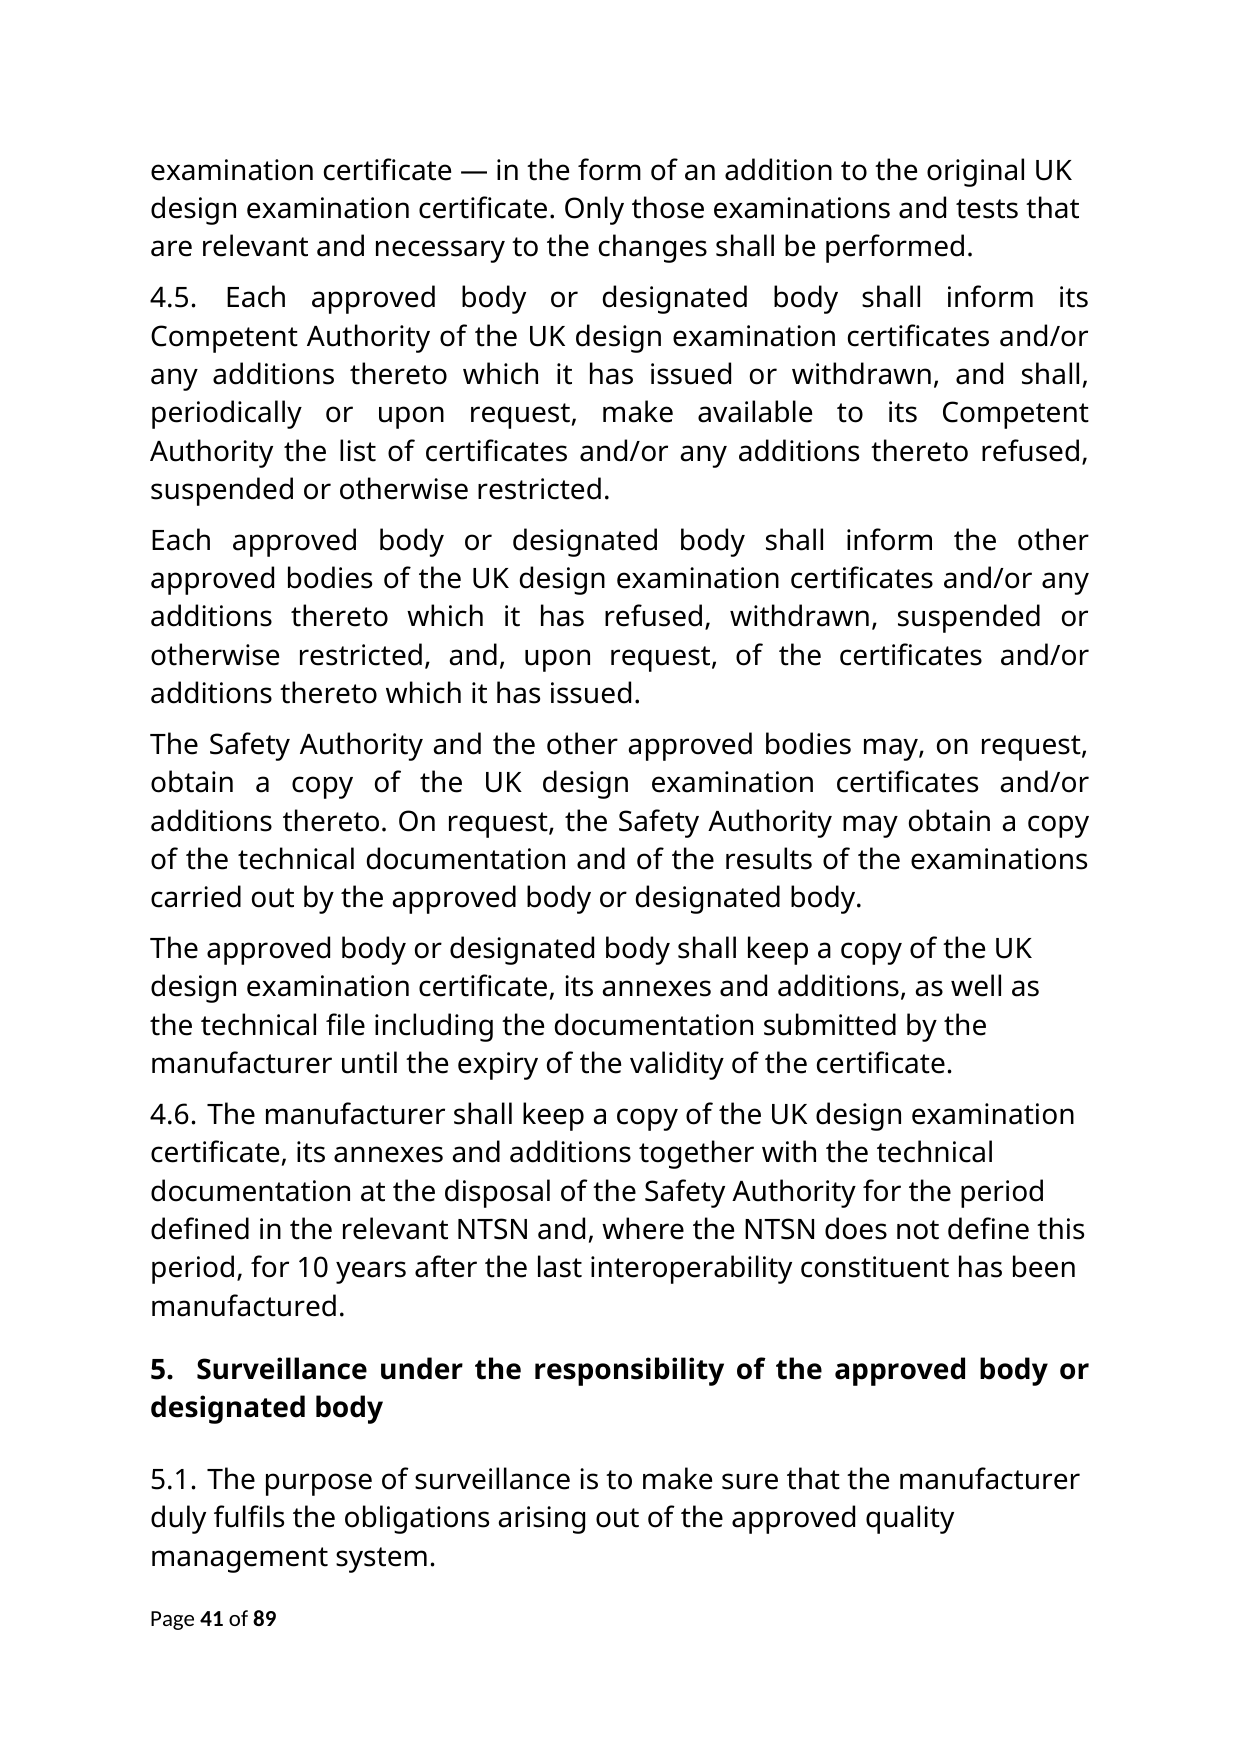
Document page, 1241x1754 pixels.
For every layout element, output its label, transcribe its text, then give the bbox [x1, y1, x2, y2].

text 5. Surveillance under the responsibility of the approved body or designated body [150, 1349, 1090, 1426]
text 4.6. The manufacturer shall keep a copy of the UK design examination certificate, its annexes and additions together with the technical documentation at the disposal of the Safety Authority for the period defined in the relevant NTSN and, where the NTSN does not define this period, for 10 years after the last interoperability constituent has been manufactured. [150, 1094, 1090, 1324]
text examination certificate — in the form of an addition to the original UK design examination certificate. Only those examinations and tests that are relevant and necessary to the changes shall be performed. [150, 150, 1090, 265]
text The approved body or designated body shall keep a copy of the UK design examination certificate, its annexes and additions, as well as the technical file including the documentation submitted by the manufacturer until the expiry of the validity of the certificate. [150, 928, 1090, 1082]
text 5.1. The purpose of surveillance is to make sure that the manufacturer duly fulfils the obligations arising out of the approved quality management system. [150, 1459, 1090, 1574]
text The Safety Authority and the other approved bodies may, on request, obtain a copy of the UK design examination certificates and/or additions thereto. On request, the Safety Authority may obtain a copy of the technical documentation and of the results of the examinations carried out by the approved body or designated body. [150, 724, 1090, 916]
text Each approved body or designated body shall inform the other approved bodies of the UK design examination certificates and/or any additions thereto which it has refused, withdrawn, suspended or otherwise restricted, and, upon request, of the certificates and/or additions thereto which it has issued. [150, 520, 1090, 712]
text 4.5. Each approved body or designated body shall inform its Competent Authority of the UK design examination certificates and/or any additions thereto which it has issued or withdrawn, and shall, periodically or upon request, make available to its Competent Authority the list of certificates and/or any additions thereto refused, suspended or otherwise restricted. [150, 277, 1090, 507]
